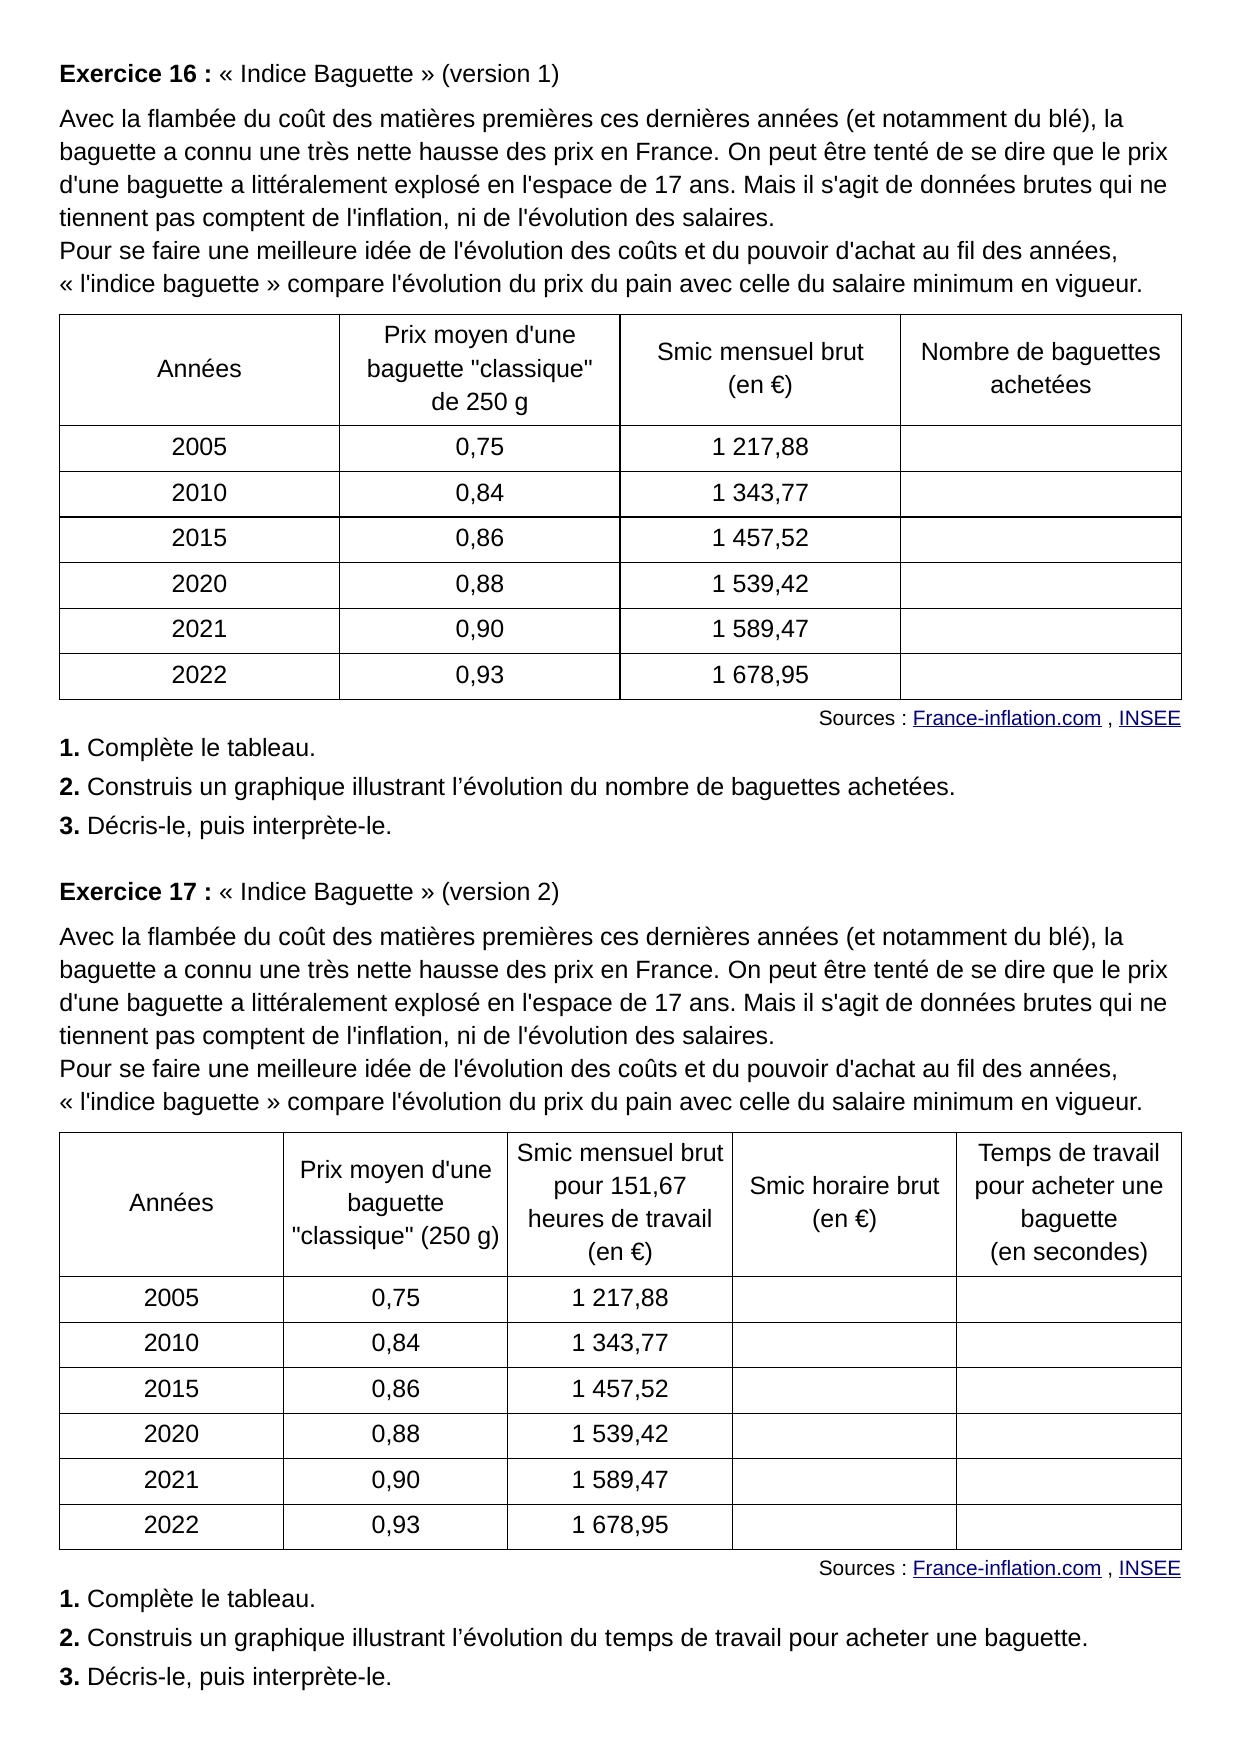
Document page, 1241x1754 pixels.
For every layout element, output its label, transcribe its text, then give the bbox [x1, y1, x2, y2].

table_cell [733, 1368, 956, 1413]
table_cell [901, 518, 1181, 562]
table_cell 2022 [60, 1505, 283, 1549]
text Pour se faire une meilleure idée de l'évolution des coûts et du pouvoir d'achat au fil des années, [59, 236, 1181, 265]
table_header Prix moyen d'une baguette "classique" (250 g) [284, 1133, 507, 1276]
table_cell 2015 [60, 518, 339, 562]
table_cell 2010 [60, 472, 339, 516]
table_header Années [60, 315, 339, 425]
table_cell 2020 [60, 1414, 283, 1458]
table_cell [957, 1323, 1181, 1367]
table_header Prix moyen d'une baguette "classique" de 250 g [340, 315, 619, 425]
table_cell [901, 654, 1181, 698]
table_cell 2005 [60, 1277, 283, 1322]
table_cell [733, 1323, 956, 1367]
text 1. Complète le tableau. [59, 1584, 1181, 1612]
text Avec la flambée du coût des matières premières ces dernières années (et notamment du blé), la baguette a connu une très nette hausse des prix en France. On peut être tenté de se dire que le prix d'une baguette a littéralement explosé en l'espace de 17 ans. Mais il s'agit de données brutes qui ne tiennent pas comptent de l'inflation, ni de l'évolution des salaires. [59, 922, 1181, 1049]
table_cell [733, 1505, 956, 1549]
table_cell [901, 563, 1181, 607]
table_cell [733, 1277, 956, 1322]
table_cell 1 217,88 [621, 426, 900, 471]
table_cell 1 678,95 [621, 654, 900, 698]
text Sources : France-inflation.com , INSEE [59, 705, 1181, 729]
table_cell 2021 [60, 609, 339, 653]
text « l'indice baguette » compare l'évolution du prix du pain avec celle du salaire minimum en vigueur. [59, 269, 1181, 298]
text « l'indice baguette » compare l'évolution du prix du pain avec celle du salaire minimum en vigueur. [59, 1087, 1181, 1116]
text Pour se faire une meilleure idée de l'évolution des coûts et du pouvoir d'achat au fil des années, [59, 1054, 1181, 1082]
text 3. Décris-le, puis interprète-le. [59, 811, 1181, 839]
table_cell [901, 426, 1181, 471]
table_header Smic horaire brut (en €) [733, 1133, 956, 1276]
table_cell 2022 [60, 654, 339, 698]
table_cell 1 589,47 [621, 609, 900, 653]
table_header Nombre de baguettes achetées [901, 315, 1181, 425]
table_cell 2005 [60, 426, 339, 471]
table_header Années [60, 1133, 283, 1276]
table_header Temps de travail pour acheter une baguette (en secondes) [957, 1133, 1181, 1276]
table_cell [957, 1368, 1181, 1413]
table_cell [901, 472, 1181, 516]
table_cell [957, 1459, 1181, 1504]
text Exercice 17 : « Indice Baguette » (version 2) [59, 877, 1181, 906]
table_cell 0,90 [340, 609, 619, 653]
table_cell 0,88 [284, 1414, 507, 1458]
text Sources : France-inflation.com , INSEE [59, 1556, 1181, 1580]
table_header Smic mensuel brut (en €) [621, 315, 900, 425]
table_cell 0,86 [284, 1368, 507, 1413]
text Avec la flambée du coût des matières premières ces dernières années (et notamment du blé), la baguette a connu une très nette hausse des prix en France. On peut être tenté de se dire que le prix d'une baguette a littéralement explosé en l'espace de 17 ans. Mais il s'agit de données brutes qui ne tiennent pas comptent de l'inflation, ni de l'évolution des salaires. [59, 104, 1181, 232]
table_cell 1 539,42 [508, 1414, 732, 1458]
table_cell [957, 1277, 1181, 1322]
text 2. Construis un graphique illustrant l’évolution du nombre de baguettes achetées. [59, 772, 1181, 801]
table_cell 0,84 [340, 472, 619, 516]
table_cell [901, 609, 1181, 653]
table_cell 0,75 [340, 426, 619, 471]
table_cell 0,75 [284, 1277, 507, 1322]
text Exercice 16 : « Indice Baguette » (version 1) [59, 59, 1181, 88]
table_cell [957, 1414, 1181, 1458]
table_header Smic mensuel brut pour 151,67 heures de travail (en €) [508, 1133, 732, 1276]
table_cell 1 457,52 [621, 518, 900, 562]
table_cell 1 343,77 [508, 1323, 732, 1367]
table_cell [733, 1459, 956, 1504]
text 2. Construis un graphique illustrant l’évolution du temps de travail pour acheter une baguette. [59, 1623, 1181, 1651]
table_cell 2021 [60, 1459, 283, 1504]
text 1. Complète le tableau. [59, 733, 1181, 762]
table_cell 1 589,47 [508, 1459, 732, 1504]
text 3. Décris-le, puis interprète-le. [59, 1662, 1181, 1690]
table_cell 2015 [60, 1368, 283, 1413]
table_cell 1 217,88 [508, 1277, 732, 1322]
table_cell 0,93 [284, 1505, 507, 1549]
table_cell 2020 [60, 563, 339, 607]
table_cell [733, 1414, 956, 1458]
table_cell 0,93 [340, 654, 619, 698]
table_cell 0,88 [340, 563, 619, 607]
table_cell [957, 1505, 1181, 1549]
table_cell 2010 [60, 1323, 283, 1367]
table_cell 1 343,77 [621, 472, 900, 516]
table_cell 0,86 [340, 518, 619, 562]
table_cell 0,84 [284, 1323, 507, 1367]
table_cell 1 539,42 [621, 563, 900, 607]
table_cell 1 457,52 [508, 1368, 732, 1413]
table_cell 0,90 [284, 1459, 507, 1504]
table_cell 1 678,95 [508, 1505, 732, 1549]
